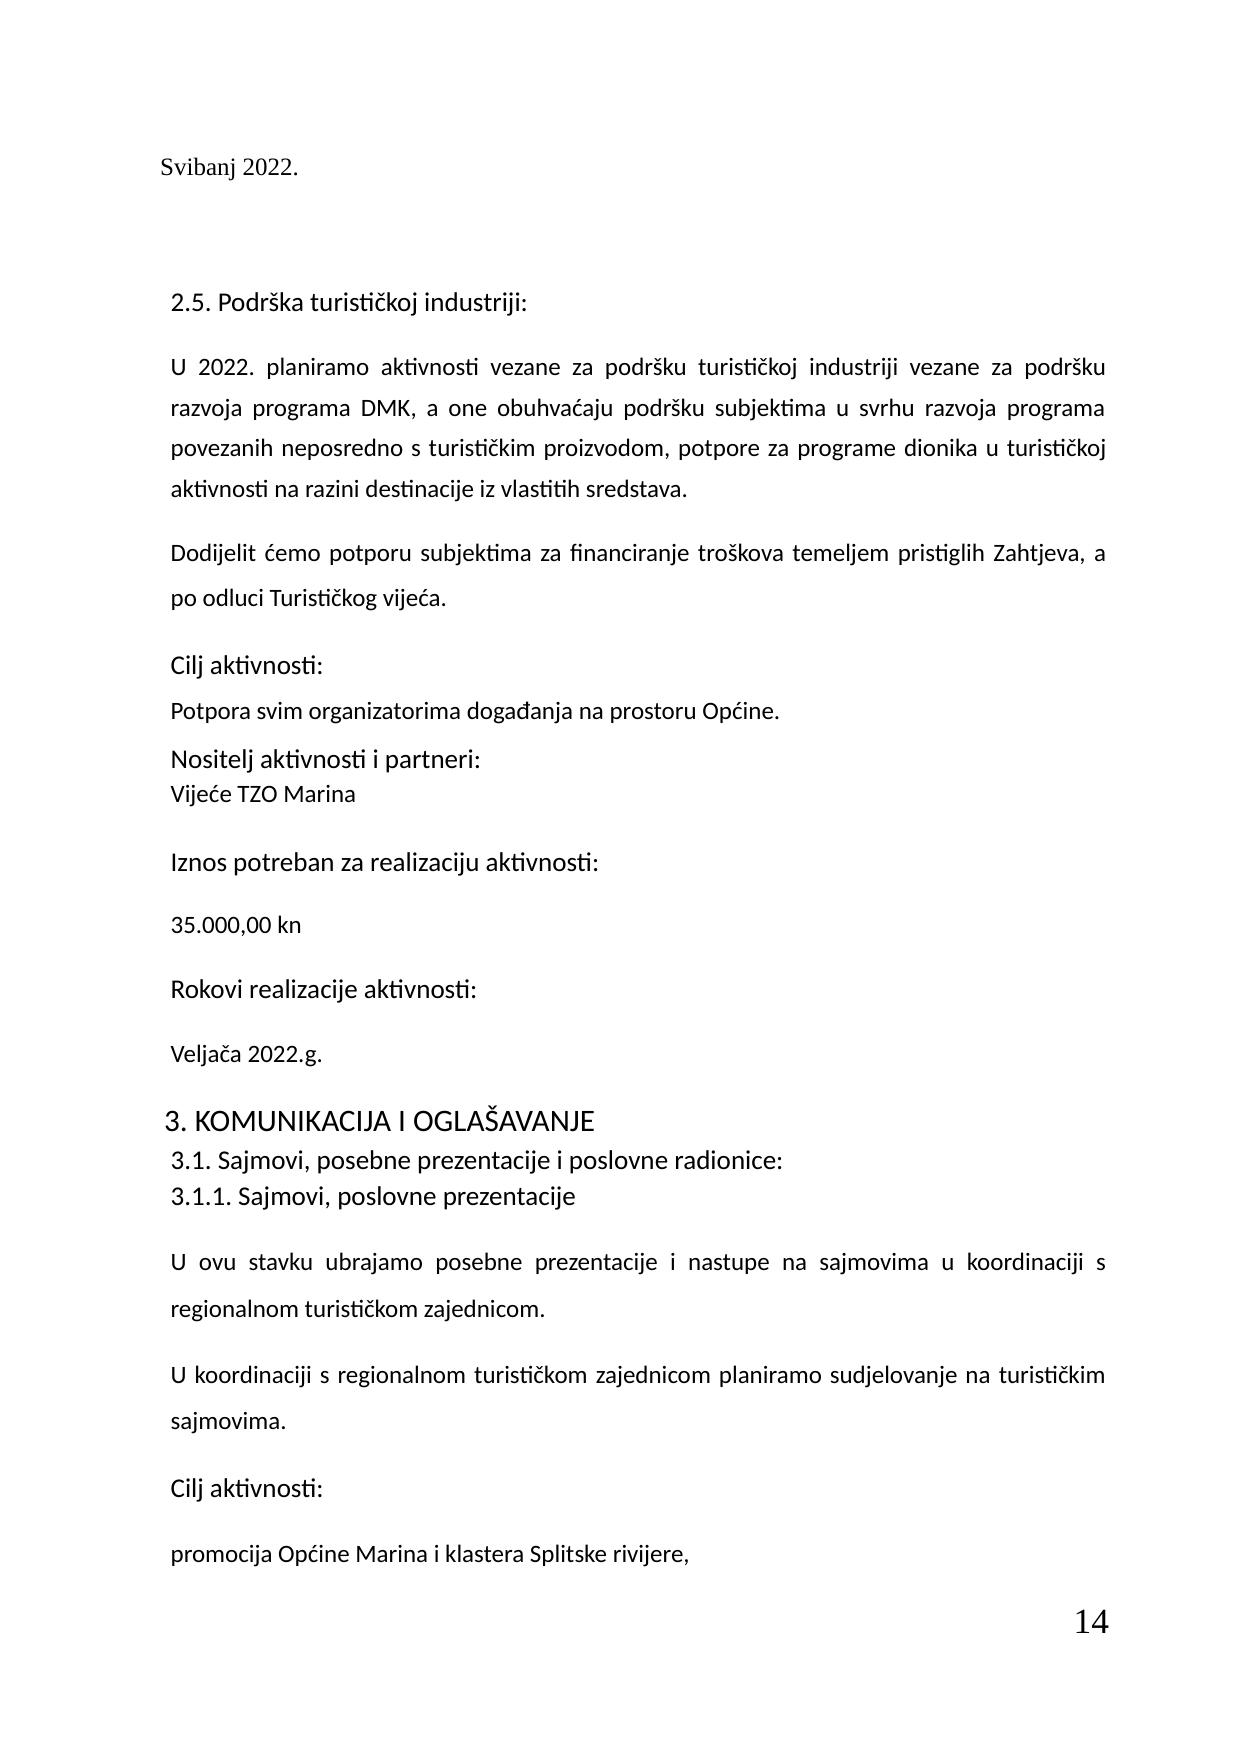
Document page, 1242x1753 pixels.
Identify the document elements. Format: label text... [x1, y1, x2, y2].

subtitle 3. KOMUNIKACIJA I OGLAŠAVANJE [164, 1101, 1109, 1139]
text Nositelj aktivnosti i partneri: [170, 742, 1109, 775]
text Vijeće TZO Marina [170, 778, 1107, 808]
text U ovu stavku ubrajamo posebne prezentacije i nastupe na sajmovima u koordinaciji s regionalnom turističkom zajednicom. [170, 1246, 1107, 1323]
text Potpora svim organizatorima događanja na prostoru Općine. [170, 695, 1107, 726]
text Svibanj 2022. [160, 152, 1109, 181]
text promocija Općine Marina i klastera Splitske rivijere, [170, 1538, 1107, 1569]
text 35.000,00 kn [170, 909, 1107, 940]
text Rokovi realizacije aktivnosti: [170, 972, 1109, 1005]
text 3.1. Sajmovi, posebne prezentacije i poslovne radionice: [170, 1143, 1109, 1176]
text Iznos potreban za realizaciju aktivnosti: [170, 845, 1109, 878]
text 3.1.1. Sajmovi, poslovne prezentacije [170, 1179, 1109, 1212]
text Veljača 2022.g. [170, 1039, 1107, 1069]
text U 2022. planiramo aktivnosti vezane za podršku turističkoj industriji vezane za podršku razvoja programa DMK, a one obuhvaćaju podršku subjektima u svrhu razvoja programa povezanih neposredno s turističkim proizvodom, potpore za programe dionika u turističkoj aktivnosti na razini destinacije iz vlastitih sredstava. [170, 352, 1107, 504]
text Dodijelit ćemo potporu subjektima za financiranje troškova temeljem pristiglih Zahtjeva, a po odluci Turističkog vijeća. [170, 538, 1107, 613]
text Cilj aktivnosti: [170, 648, 1109, 681]
text 2.5. Podrška turističkoj industriji: [170, 285, 1109, 318]
text Cilj aktivnosti: [170, 1471, 1109, 1504]
text U koordinaciji s regionalnom turističkom zajednicom planiramo sudjelovanje na turističkim sajmovima. [170, 1359, 1107, 1436]
